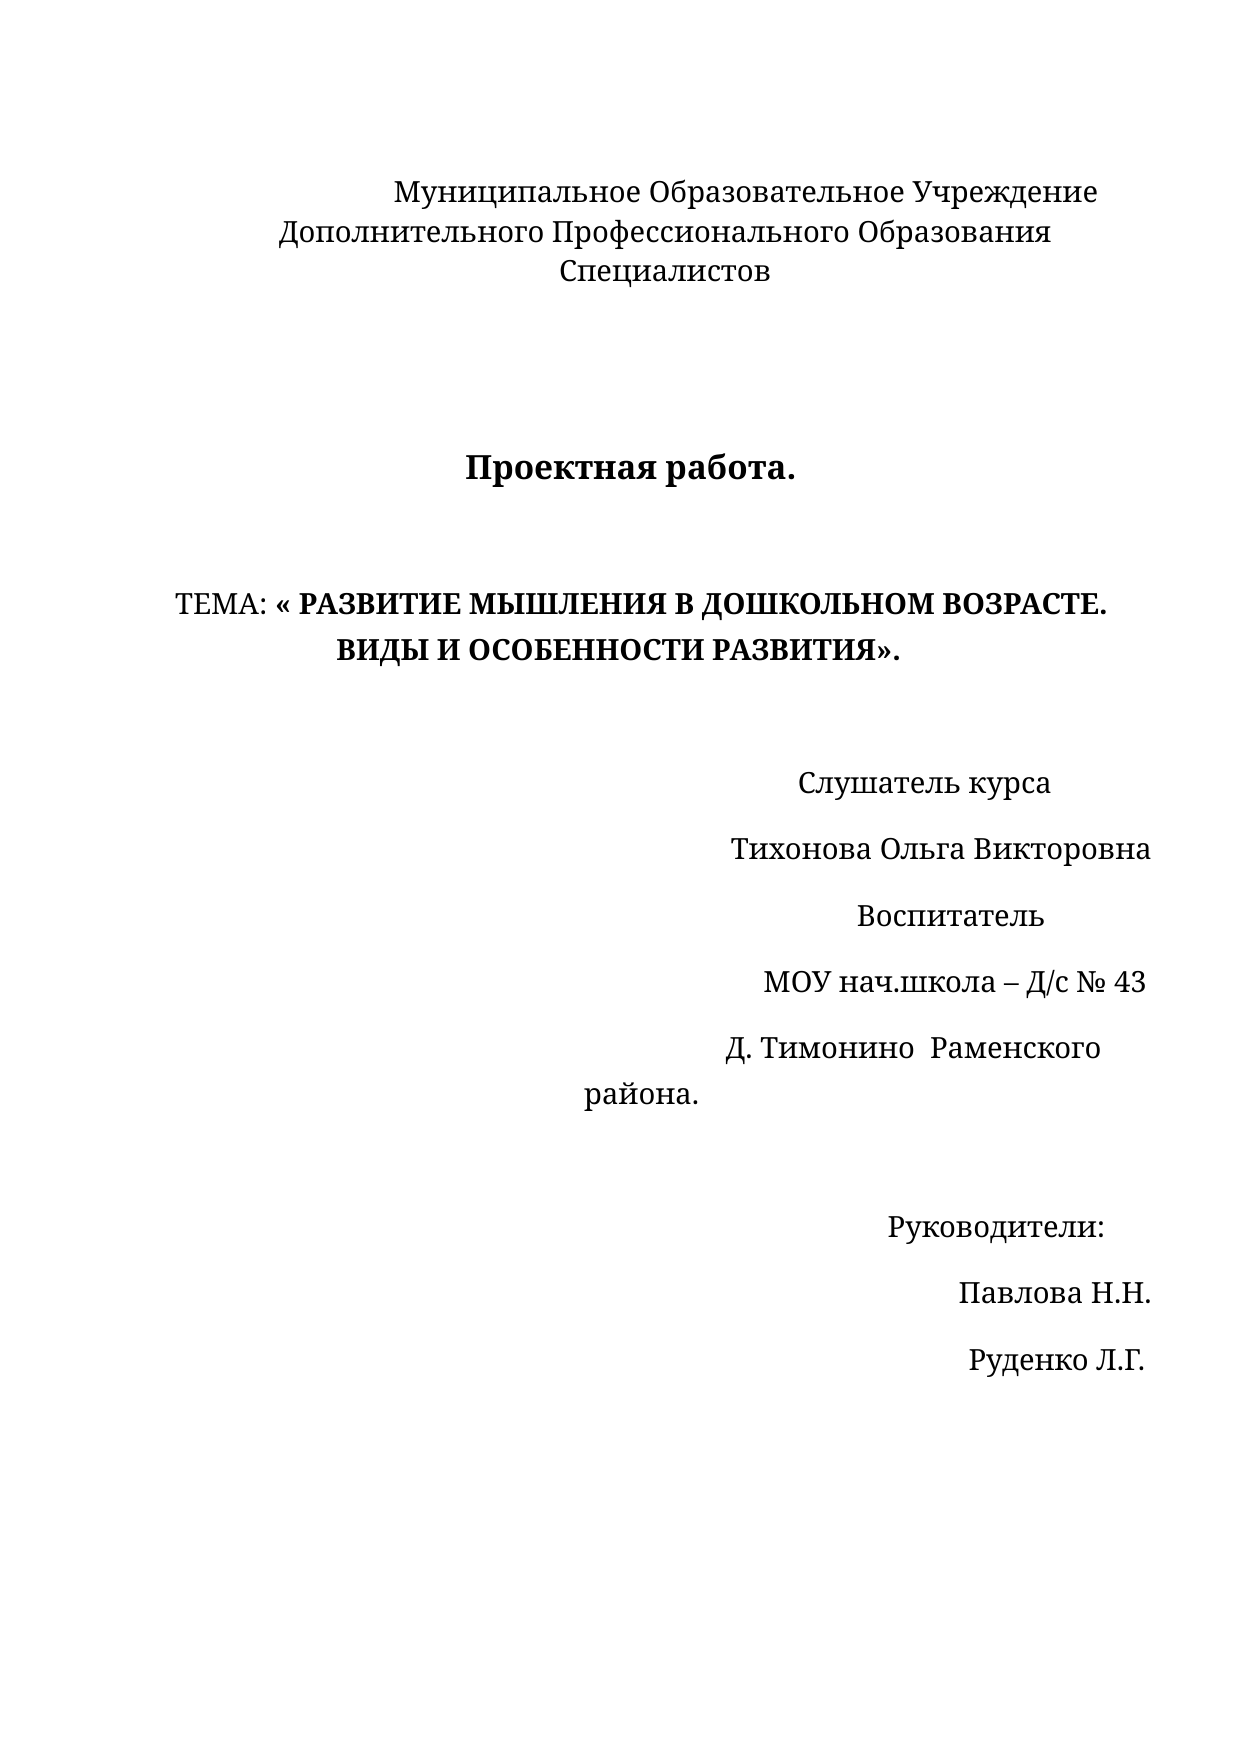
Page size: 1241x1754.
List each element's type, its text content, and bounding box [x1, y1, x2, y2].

text Воспитатель [131, 895, 1152, 934]
text Руденко Л.Г. [131, 1339, 1152, 1379]
text Проектная работа. [131, 444, 1152, 489]
text МОУ нач.школа – Д/с № 43 [131, 961, 1152, 1001]
text ТЕМА: « РАЗВИТИЕ МЫШЛЕНИЯ В ДОШКОЛЬНОМ ВОЗРАСТЕ. ВИДЫ И ОСОБЕННОСТИ РАЗВИТИЯ». [131, 583, 1152, 669]
text Павлова Н.Н. [131, 1273, 1152, 1312]
text Тихонова Ольга Викторовна [131, 828, 1152, 868]
text Д. Тимонино Раменского района. [131, 1028, 1152, 1113]
subtitle Муниципальное Образовательное Учреждение Дополнительного Профессионального Образования Специалистов [205, 171, 1125, 290]
text Руководители: [131, 1206, 1152, 1246]
text Слушатель курса [131, 762, 1152, 802]
